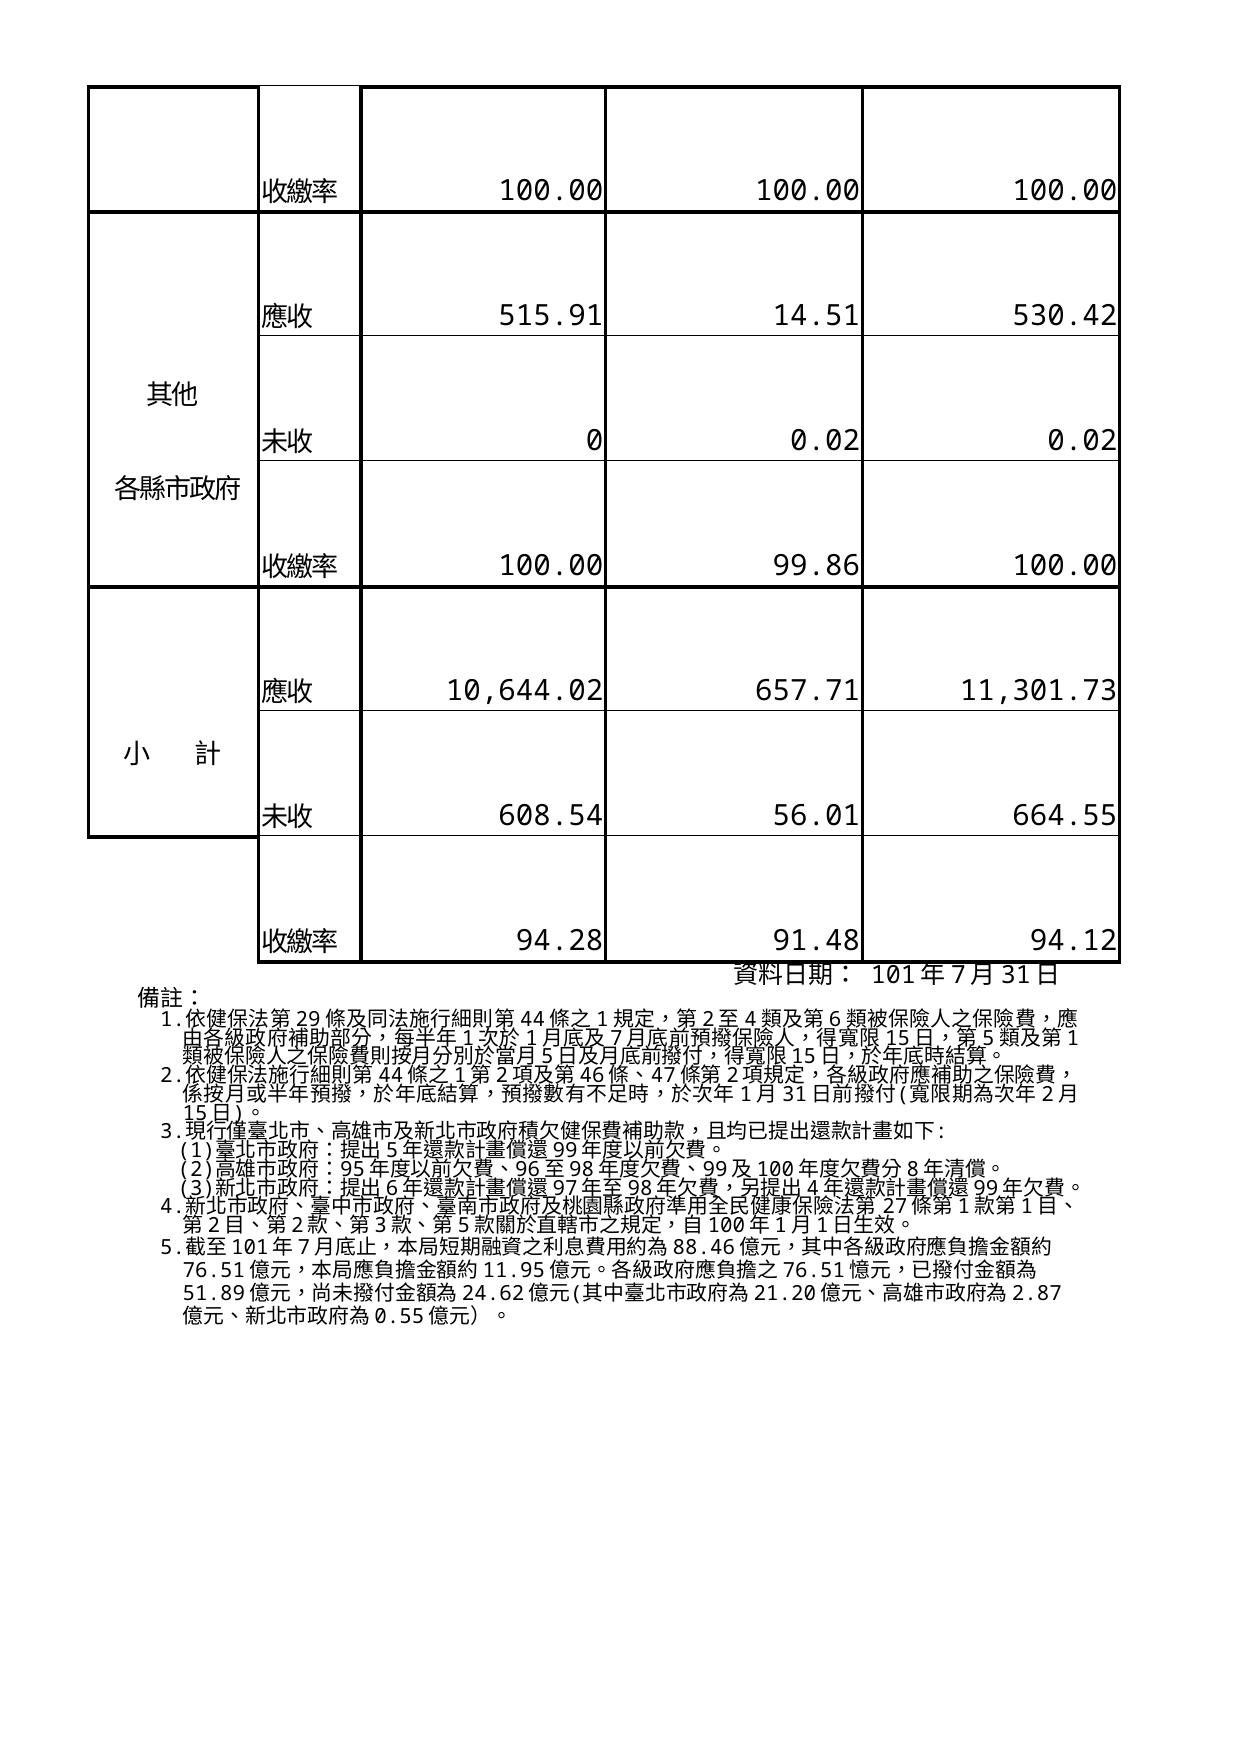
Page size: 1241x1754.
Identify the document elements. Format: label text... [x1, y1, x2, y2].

text (1)臺北市政府：提出5年還款計畫償還99年度以前欠費。 [177, 1143, 266, 1161]
text (1)臺北市政府：提出5年還款計畫償還99年度以前欠費。 [481, 1143, 639, 1161]
table_cell 657.71 [607, 589, 861, 710]
text (3)新北市政府：提出6年還款計畫償還97年至98年欠費，另提出4年還款計畫償還99年欠費。 [792, 1180, 931, 1199]
text 3.現行僅臺北市、高雄市及新北市政府積欠健保費補助款，且均已提出還款計畫如下: [427, 1124, 495, 1143]
table_cell 100.00 [864, 461, 1118, 585]
table_cell 14.51 [607, 214, 861, 335]
table_cell 100.00 [363, 461, 604, 585]
text (2)高雄市政府：95年度以前欠費、96至98年度欠費、99及100年度欠費分8年清償。 [177, 1161, 266, 1180]
text (3)新北市政府：提出6年還款計畫償還97年至98年欠費，另提出4年還款計畫償還99年欠費。 [608, 1180, 705, 1199]
text 資料日期： 101年7月31日 [162, 963, 1060, 988]
table_cell 10,644.02 [363, 589, 604, 710]
table_cell 608.54 [363, 711, 604, 835]
table_cell 小 計 [90, 589, 257, 835]
table_cell 94.12 [864, 836, 1118, 960]
text 2.依健保法施行細則第44條之1第2項及第46條、47條第2項規定，各級政府應補助之保險費，係按月或半年預撥，於年底結算，預撥數有不足時，於次年1月31日前撥付(寬限期為次年2月15日)。 [160, 1068, 1079, 1124]
text 3.現行僅臺北市、高雄市及新北市政府積欠健保費補助款，且均已提出還款計畫如下: [160, 1124, 430, 1143]
table_cell 應收 [260, 214, 359, 335]
table_cell 收繳率 [260, 86, 359, 210]
table_cell 11,301.73 [864, 589, 1118, 710]
text (2)高雄市政府：95年度以前欠費、96至98年度欠費、99及100年度欠費分8年清償。 [267, 1161, 667, 1180]
text 4.新北市政府、臺中市政府、臺南市政府及桃園縣政府準用全民健康保險法第27條第1款第1目、第2目、第2款、第3款、第5款關於直轄市之規定，自100年1月1日生效。 [160, 1199, 1079, 1236]
text (2)高雄市政府：95年度以前欠費、96至98年度欠費、99及100年度欠費分8年清償。 [874, 1161, 1079, 1180]
table_cell 664.55 [864, 711, 1118, 835]
table_cell 56.01 [607, 711, 861, 835]
table_cell 收繳率 [260, 836, 359, 960]
table_cell 94.28 [363, 836, 604, 960]
table_cell 0.02 [864, 336, 1118, 460]
text (1)臺北市政府：提出5年還款計畫償還99年度以前欠費。 [267, 1143, 480, 1161]
text (1)臺北市政府：提出5年還款計畫償還99年度以前欠費。 [631, 1143, 1079, 1161]
text (3)新北市政府：提出6年還款計畫償還97年至98年欠費，另提出4年還款計畫償還99年欠費。 [177, 1180, 242, 1199]
table_cell 99.86 [607, 461, 861, 585]
table_cell 收繳率 [260, 461, 359, 585]
table_cell 應收 [260, 589, 359, 710]
text 5.截至101年7月底止，本局短期融資之利息費用約為88.46億元，其中各級政府應負擔金額約76.51億元，本局應負擔金額約11.95億元。各級政府應負擔之76.51憶元，已撥付金額為51.89億元，尚未撥付金額為24.62億元(其中臺北市政府為21.20億元、高雄市政府為2.87億元、新北市政府為0.55億元）。 [160, 1236, 1079, 1328]
table_cell 100.00 [864, 89, 1118, 210]
text 3.現行僅臺北市、高雄市及新北市政府積欠健保費補助款，且均已提出還款計畫如下: [658, 1124, 1079, 1143]
text (3)新北市政府：提出6年還款計畫償還97年至98年欠費，另提出4年還款計畫償還99年欠費。 [506, 1180, 592, 1199]
table_cell 未收 [260, 711, 359, 835]
text 1.依健保法第29條及同法施行細則第44條之1規定，第2至4類及第6類被保險人之保險費，應由各級政府補助部分，每半年1次於1月底及7月底前預撥保險人，得寬限15日，第5類及第1類被保險人之保險費則按月分別於當月5日及月底前撥付，得寬限15日，於年底時結算。 [160, 1011, 239, 1068]
text 3.現行僅臺北市、高雄市及新北市政府積欠健保費補助款，且均已提出還款計畫如下: [492, 1124, 661, 1143]
table_cell 其他 各縣市政府 [90, 214, 257, 585]
table_cell 100.00 [607, 89, 861, 210]
text (2)高雄市政府：95年度以前欠費、96至98年度欠費、99及100年度欠費分8年清償。 [745, 1161, 867, 1180]
table_cell 91.48 [607, 836, 861, 960]
text (3)新北市政府：提出6年還款計畫償還97年至98年欠費，另提出4年還款計畫償還99年欠費。 [371, 1180, 510, 1199]
text 1.依健保法第29條及同法施行細則第44條之1規定，第2至4類及第6類被保險人之保險費，應由各級政府補助部分，每半年1次於1月底及7月底前預撥保險人，得寬限15日，第5類及第1類被保險人之保險費則按月分別於當月5日及月底前撥付，得寬限15日，於年底時結算。 [238, 1011, 1079, 1068]
text (3)新北市政府：提出6年還款計畫償還97年至98年欠費，另提出4年還款計畫償還99年欠費。 [238, 1180, 343, 1199]
table_cell [90, 89, 257, 210]
table_cell 100.00 [363, 89, 604, 210]
table_cell 0.02 [607, 336, 861, 460]
table_cell 530.42 [864, 214, 1118, 335]
text (3)新北市政府：提出6年還款計畫償還97年至98年欠費，另提出4年還款計畫償還99年欠費。 [931, 1180, 1013, 1199]
text (2)高雄市政府：95年度以前欠費、96至98年度欠費、99及100年度欠費分8年清償。 [663, 1161, 749, 1180]
table_cell 0 [363, 336, 604, 460]
table_cell 515.91 [363, 214, 604, 335]
table_cell 未收 [260, 336, 359, 460]
text 備註： [137, 988, 1060, 1011]
